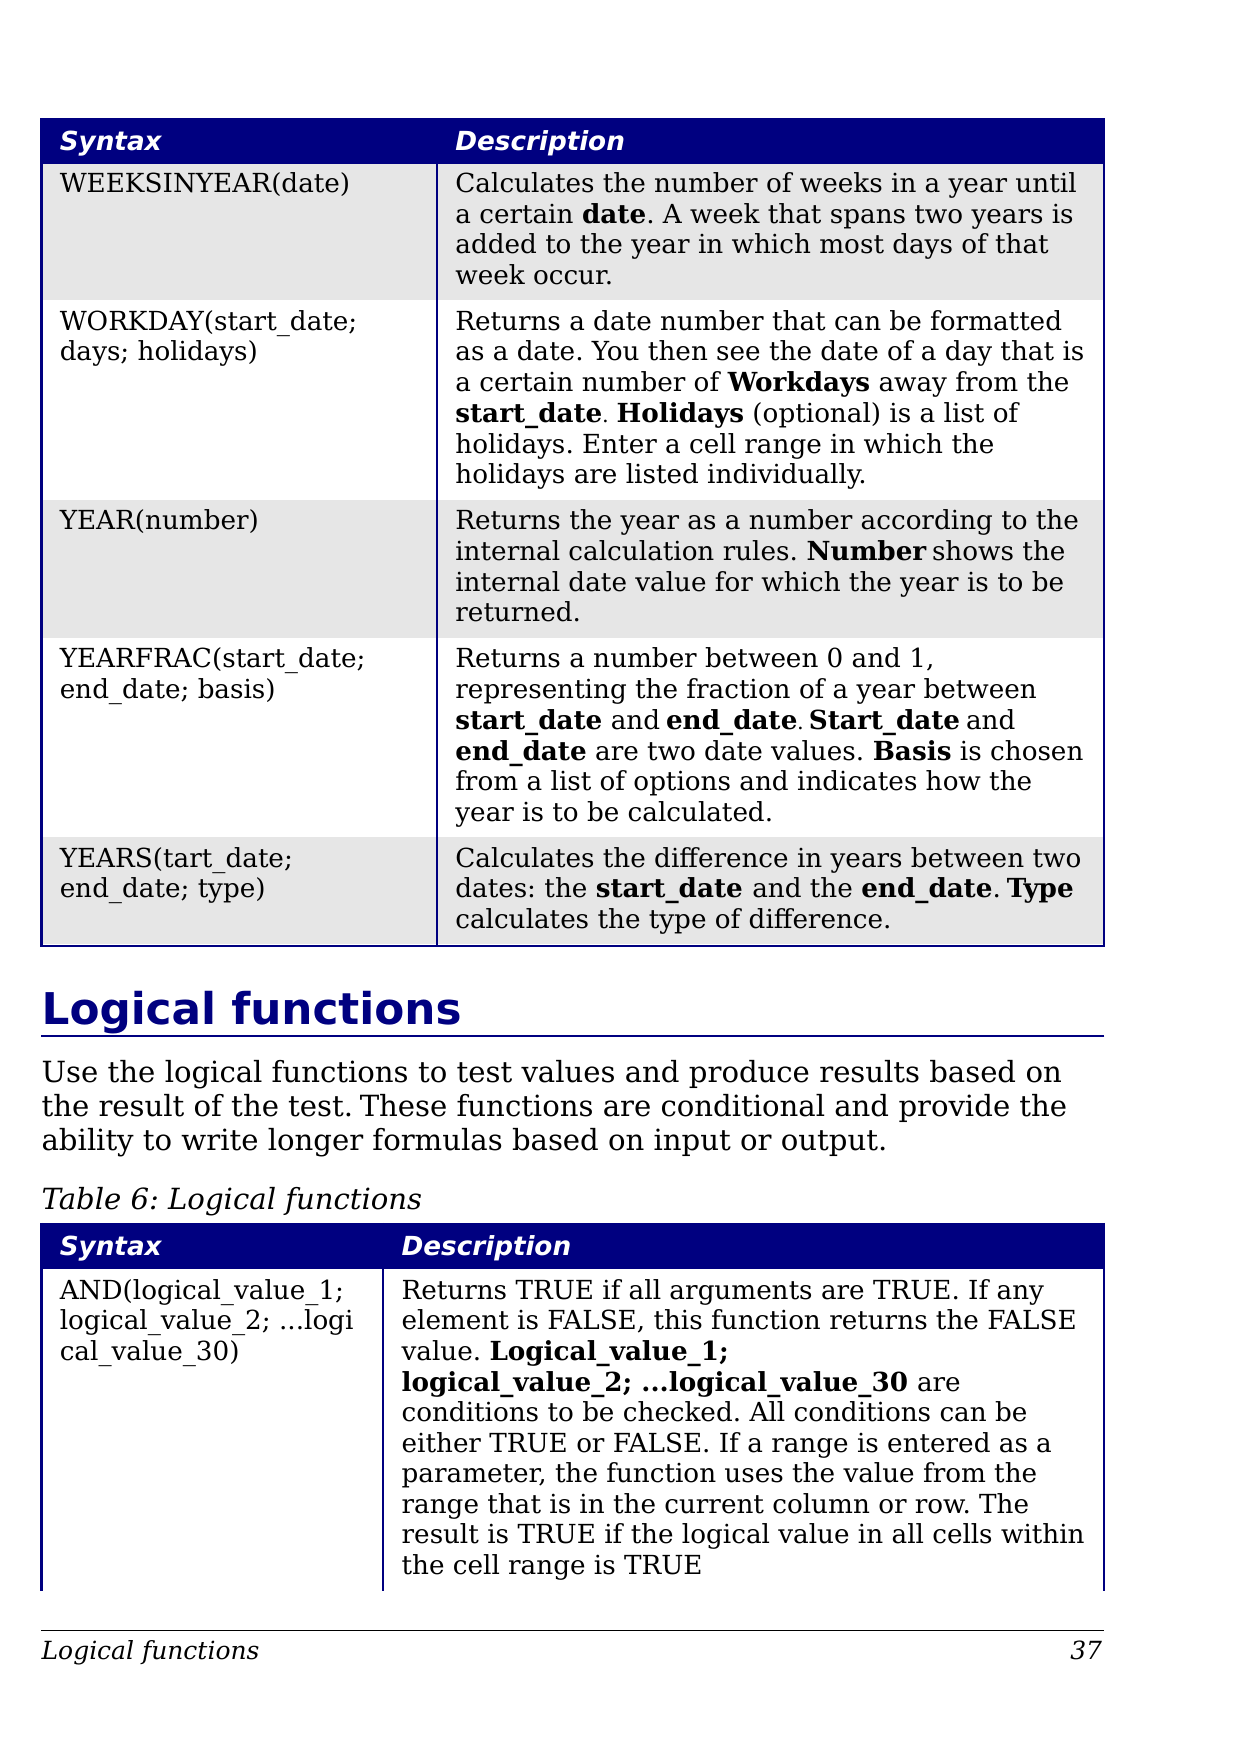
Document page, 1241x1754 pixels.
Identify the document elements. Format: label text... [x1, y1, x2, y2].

table_cell Returns a date number that can be formatted as a date. You then see the date of a day that is a certain number of Workdays away from the start_date. Holidays (optional) is a list of holidays. Enter a cell range in which the holidays are listed individually. [438, 300, 1103, 499]
subtitle Logical functions [41, 984, 1104, 1035]
table_header Syntax [43, 1225, 382, 1267]
table_header Description [384, 1225, 1103, 1267]
table_cell AND(logical_value_1; logical_value_2; ...logical_value_30) [43, 1269, 382, 1591]
table_cell Returns TRUE if all arguments are TRUE. If any element is FALSE, this function returns the FALSE value. Logical_value_1; logical_value_2; ...logical_value_30 are conditions to be checked. All conditions can be either TRUE or FALSE. If a range is entered as a parameter, the function uses the value from the range that is in the current column or row. The result is TRUE if the logical value in all cells within the cell range is TRUE [384, 1269, 1103, 1591]
table_header Description [438, 120, 1103, 162]
table_cell WORKDAY(start_date; days; holidays) [43, 300, 436, 499]
table_cell Returns the year as a number according to the internal calculation rules. Number shows the internal date value for which the year is to be returned. [438, 500, 1103, 638]
table_cell YEARFRAC(start_date; end_date; basis) [43, 638, 436, 837]
table_cell Calculates the difference in years between two dates: the start_date and the end_date. Type calculates the type of difference. [438, 837, 1103, 944]
table_cell YEARS(tart_date; end_date; type) [43, 837, 436, 944]
table_cell Calculates the number of weeks in a year until a certain date. A week that spans two years is added to the year in which most days of that week occur. [438, 164, 1103, 300]
text Table 6: Logical functions [41, 1183, 1104, 1217]
table_header Syntax [43, 120, 436, 162]
table_cell Returns a number between 0 and 1, representing the fraction of a year between start_date and end_date. Start_date and end_date are two date values. Basis is chosen from a list of options and indicates how the year is to be calculated. [438, 638, 1103, 837]
text Use the logical functions to test values and produce results based on the result of the test. These functions are conditional and provide the ability to write longer formulas based on input or output. [41, 1056, 1104, 1158]
table_cell WEEKSINYEAR(date) [43, 164, 436, 300]
table_cell YEAR(number) [43, 500, 436, 638]
